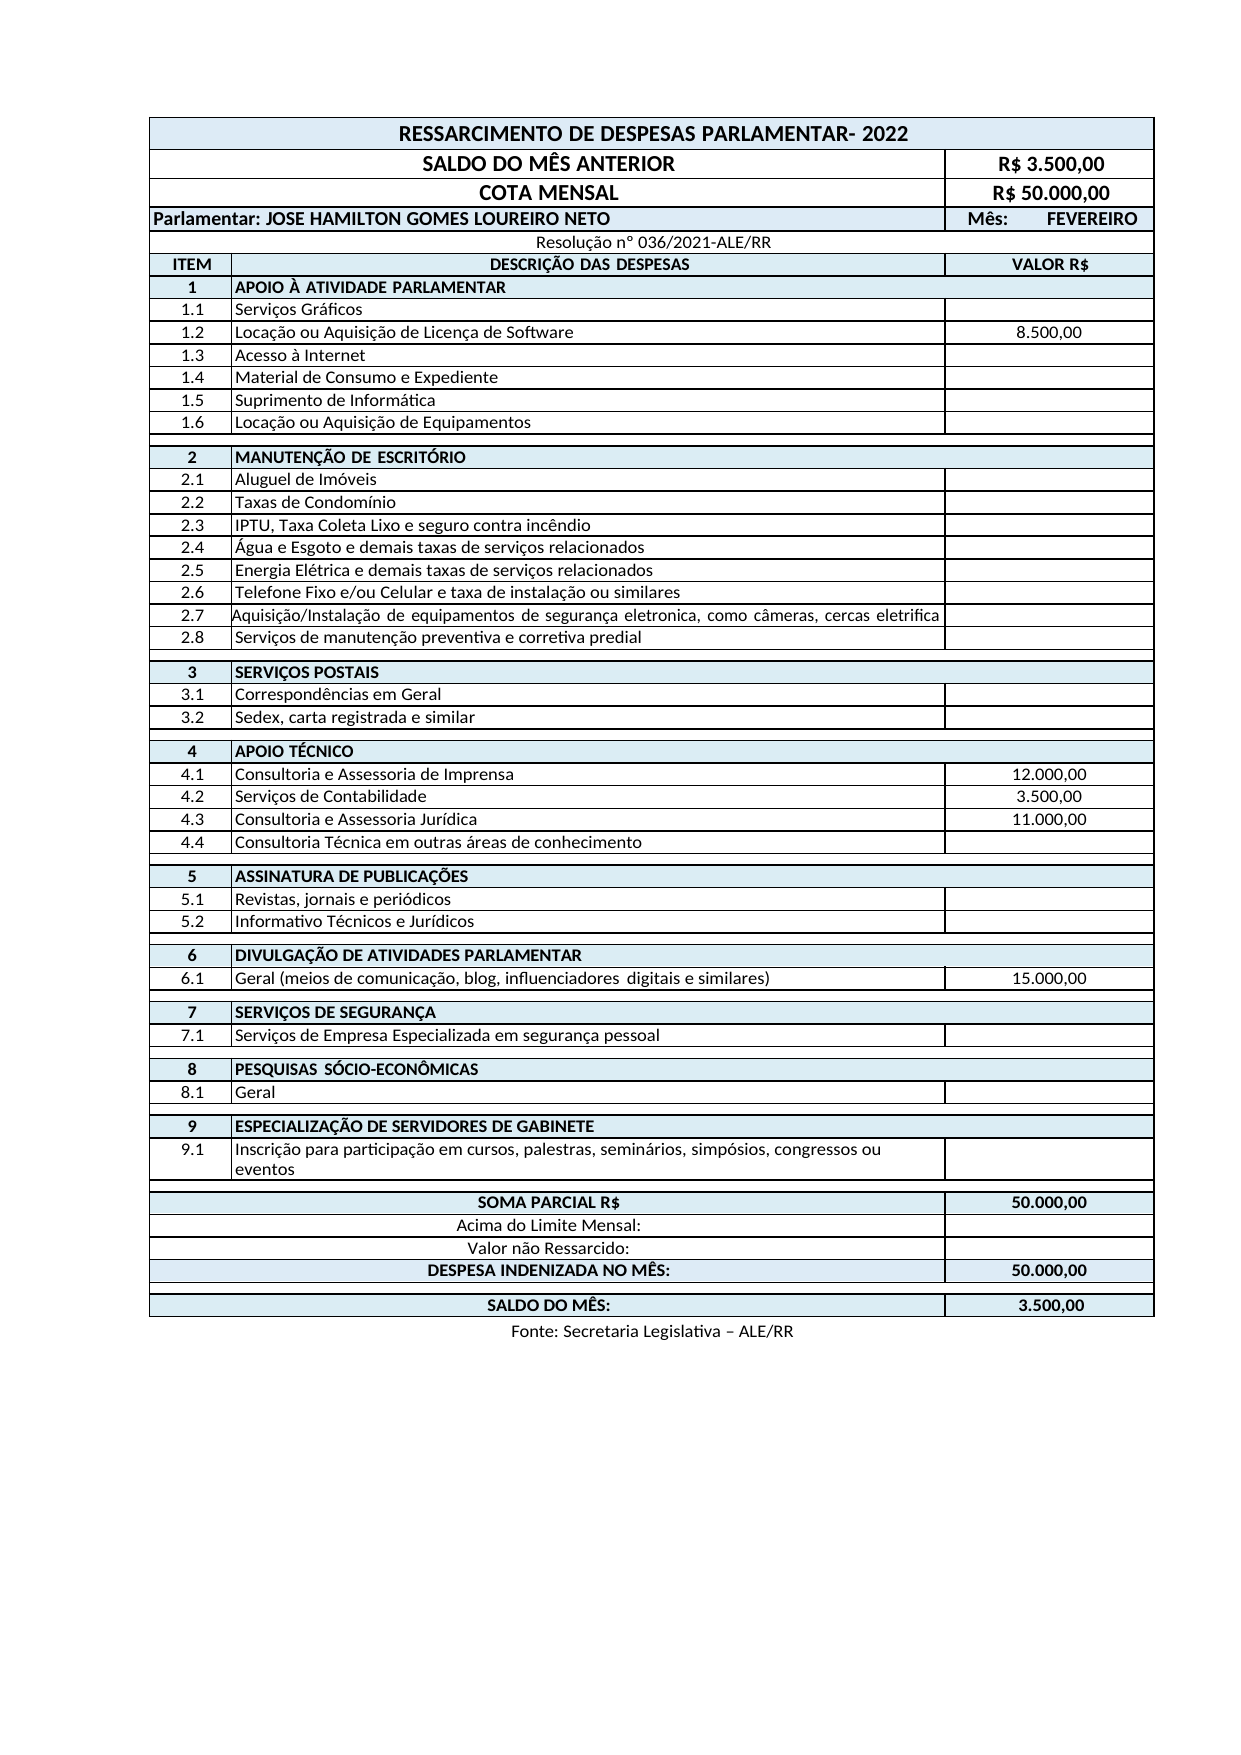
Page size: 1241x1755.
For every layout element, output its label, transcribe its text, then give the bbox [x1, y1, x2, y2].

table_cell Telefone Fixo e/ou Celular e taxa de instalação ou similares [232, 582, 944, 603]
table_cell [150, 854, 1153, 864]
table_cell 2 [150, 447, 231, 468]
table_cell Suprimento de Informática [232, 390, 944, 411]
table_cell 1.5 [150, 390, 231, 411]
table_cell Parlamentar: JOSE HAMILTON GOMES LOUREIRO NETO [150, 208, 944, 230]
table_cell 3 [150, 662, 231, 683]
table_cell [946, 888, 1153, 909]
table_cell Acima do Limite Mensal: [150, 1215, 944, 1236]
table_cell SALDO DO MÊS ANTERIOR [150, 150, 944, 177]
table_cell 9 [150, 1116, 231, 1137]
table_cell [946, 1082, 1153, 1103]
table_cell 5.2 [150, 911, 231, 932]
table_cell [946, 515, 1153, 535]
table_cell 2.3 [150, 515, 231, 535]
table_cell [946, 1025, 1153, 1046]
table_cell 3.1 [150, 684, 231, 705]
text Fonte: Secretaria Legislativa – ALE/RR [510, 1320, 794, 1342]
table_cell Taxas de Condomínio [232, 492, 944, 513]
table_cell Locação ou Aquisição de Equipamentos [232, 412, 944, 433]
table_cell Consultoria e Assessoria Jurídica [232, 809, 944, 830]
table_cell [946, 627, 1153, 648]
table_cell DESPESA INDENIZADA NO MÊS: [150, 1260, 944, 1281]
table_cell 4.3 [150, 809, 231, 830]
table_cell 3.500,00 [946, 786, 1153, 807]
table_cell 2.4 [150, 537, 231, 558]
table_cell 8.500,00 [946, 322, 1153, 343]
table_cell Mês: FEVEREIRO [946, 208, 1153, 230]
table_cell Aquisição/Instalação de equipamentos de segurança eletronica, como câmeras, cercas eletrifica [232, 605, 944, 626]
table_cell [150, 934, 1153, 944]
table_cell ITEM [150, 254, 231, 275]
table_cell Energia Elétrica e demais taxas de serviços relacionados [232, 560, 944, 581]
table_cell [946, 832, 1153, 853]
table_cell 5 [150, 866, 231, 887]
table_cell Água e Esgoto e demais taxas de serviços relacionados [232, 537, 944, 558]
table_cell Valor não Ressarcido: [150, 1238, 944, 1259]
table_header RESSARCIMENTO DE DESPESAS PARLAMENTAR- 2022 [150, 118, 1153, 149]
table_cell Geral (meios de comunicação, blog, influenciadores digitais e similares) [232, 968, 944, 989]
table_cell 8 [150, 1059, 231, 1080]
table_cell Geral [232, 1082, 944, 1103]
table_cell [946, 299, 1153, 320]
table_cell APOIO TÉCNICO [232, 741, 1153, 762]
table_cell [946, 345, 1153, 366]
table_cell [946, 911, 1153, 932]
table_cell [946, 492, 1153, 513]
table_cell [150, 730, 1153, 739]
table_cell 4.1 [150, 764, 231, 785]
table_cell Correspondências em Geral [232, 684, 944, 705]
table_cell R$ 50.000,00 [946, 179, 1153, 206]
table_cell 2.7 [150, 605, 231, 626]
table_cell [946, 469, 1153, 490]
table_cell 3.2 [150, 707, 231, 728]
table_cell 15.000,00 [946, 968, 1153, 989]
table_cell Revistas, jornais e periódicos [232, 888, 944, 909]
table_cell [150, 1104, 1153, 1114]
table_cell [946, 390, 1153, 411]
table_cell Resolução nº 036/2021-ALE/RR [150, 232, 1153, 252]
table_cell Serviços Gráficos [232, 299, 944, 320]
table_cell 50.000,00 [946, 1260, 1153, 1281]
table_cell 2.5 [150, 560, 231, 581]
table_cell 2.1 [150, 469, 231, 490]
table_cell [946, 412, 1153, 433]
table_cell COTA MENSAL [150, 179, 944, 206]
table_cell 1.4 [150, 367, 231, 388]
table_cell 8.1 [150, 1082, 231, 1103]
table_cell [150, 650, 1153, 660]
table_cell [946, 605, 1153, 626]
table_cell Locação ou Aquisição de Licença de Software [232, 322, 944, 343]
table_cell Acesso à Internet [232, 345, 944, 366]
table_cell 7.1 [150, 1025, 231, 1046]
table_cell [946, 537, 1153, 558]
table_cell IPTU, Taxa Coleta Lixo e seguro contra incêndio [232, 515, 944, 535]
table_cell 11.000,00 [946, 809, 1153, 830]
table_cell ESPECIALIZAÇÃO DE SERVIDORES DE GABINETE [232, 1116, 1153, 1137]
table_cell 3.500,00 [946, 1295, 1153, 1316]
table_cell [150, 1283, 1153, 1293]
table_cell Inscrição para participação em cursos, palestras, seminários, simpósios, congressos ou eventos [232, 1139, 944, 1179]
table_cell [946, 1238, 1153, 1259]
table_cell [150, 1181, 1153, 1191]
table_cell DIVULGAÇÃO DE ATIVIDADES PARLAMENTAR [232, 945, 1153, 966]
table_cell ASSINATURA DE PUBLICAÇÕES [232, 866, 1153, 887]
table_cell Informativo Técnicos e Jurídicos [232, 911, 944, 932]
table_cell 4.2 [150, 786, 231, 807]
table_cell [946, 582, 1153, 603]
table_cell [946, 560, 1153, 581]
table_cell MANUTENÇÃO DE ESCRITÓRIO [232, 447, 1153, 468]
table_cell 6.1 [150, 968, 231, 989]
table_cell [946, 367, 1153, 388]
table_cell 6 [150, 945, 231, 966]
table_cell [150, 1047, 1153, 1057]
table_cell 4.4 [150, 832, 231, 853]
table_cell APOIO À ATIVIDADE PARLAMENTAR [232, 277, 1153, 298]
table_cell 12.000,00 [946, 764, 1153, 785]
table_cell 1.1 [150, 299, 231, 320]
table_cell 5.1 [150, 888, 231, 909]
table_cell 2.2 [150, 492, 231, 513]
table_cell VALOR R$ [946, 254, 1153, 275]
table_cell Serviços de Contabilidade [232, 786, 944, 807]
table_cell 50.000,00 [946, 1193, 1153, 1213]
table_cell PESQUISAS SÓCIO-ECONÔMICAS [232, 1059, 1153, 1080]
table_cell Serviços de Empresa Especializada em segurança pessoal [232, 1025, 944, 1046]
table_cell 4 [150, 741, 231, 762]
table_cell Sedex, carta registrada e similar [232, 707, 944, 728]
table_cell Material de Consumo e Expediente [232, 367, 944, 388]
table_cell 2.8 [150, 627, 231, 648]
table_cell SERVIÇOS DE SEGURANÇA [232, 1002, 1153, 1023]
table_cell Aluguel de Imóveis [232, 469, 944, 490]
table_cell [946, 1139, 1153, 1179]
table_cell Consultoria e Assessoria de Imprensa [232, 764, 944, 785]
table_cell [150, 435, 1153, 445]
table_cell SERVIÇOS POSTAIS [232, 662, 1153, 683]
table_cell 9.1 [150, 1139, 231, 1179]
table_cell [946, 684, 1153, 705]
table_cell 7 [150, 1002, 231, 1023]
table_cell 1.2 [150, 322, 231, 343]
table_cell 1 [150, 277, 231, 298]
table_cell 2.6 [150, 582, 231, 603]
table_cell Serviços de manutenção preventiva e corretiva predial [232, 627, 944, 648]
table_cell [946, 707, 1153, 728]
table_cell SALDO DO MÊS: [150, 1295, 944, 1316]
table_cell 1.6 [150, 412, 231, 433]
table_cell [150, 991, 1153, 1001]
table_cell SOMA PARCIAL R$ [150, 1193, 944, 1213]
table_cell 1.3 [150, 345, 231, 366]
table_cell [946, 1215, 1153, 1236]
table_cell Consultoria Técnica em outras áreas de conhecimento [232, 832, 944, 853]
table_cell DESCRIÇÃO DAS DESPESAS [232, 254, 944, 275]
table_cell R$ 3.500,00 [946, 150, 1153, 177]
